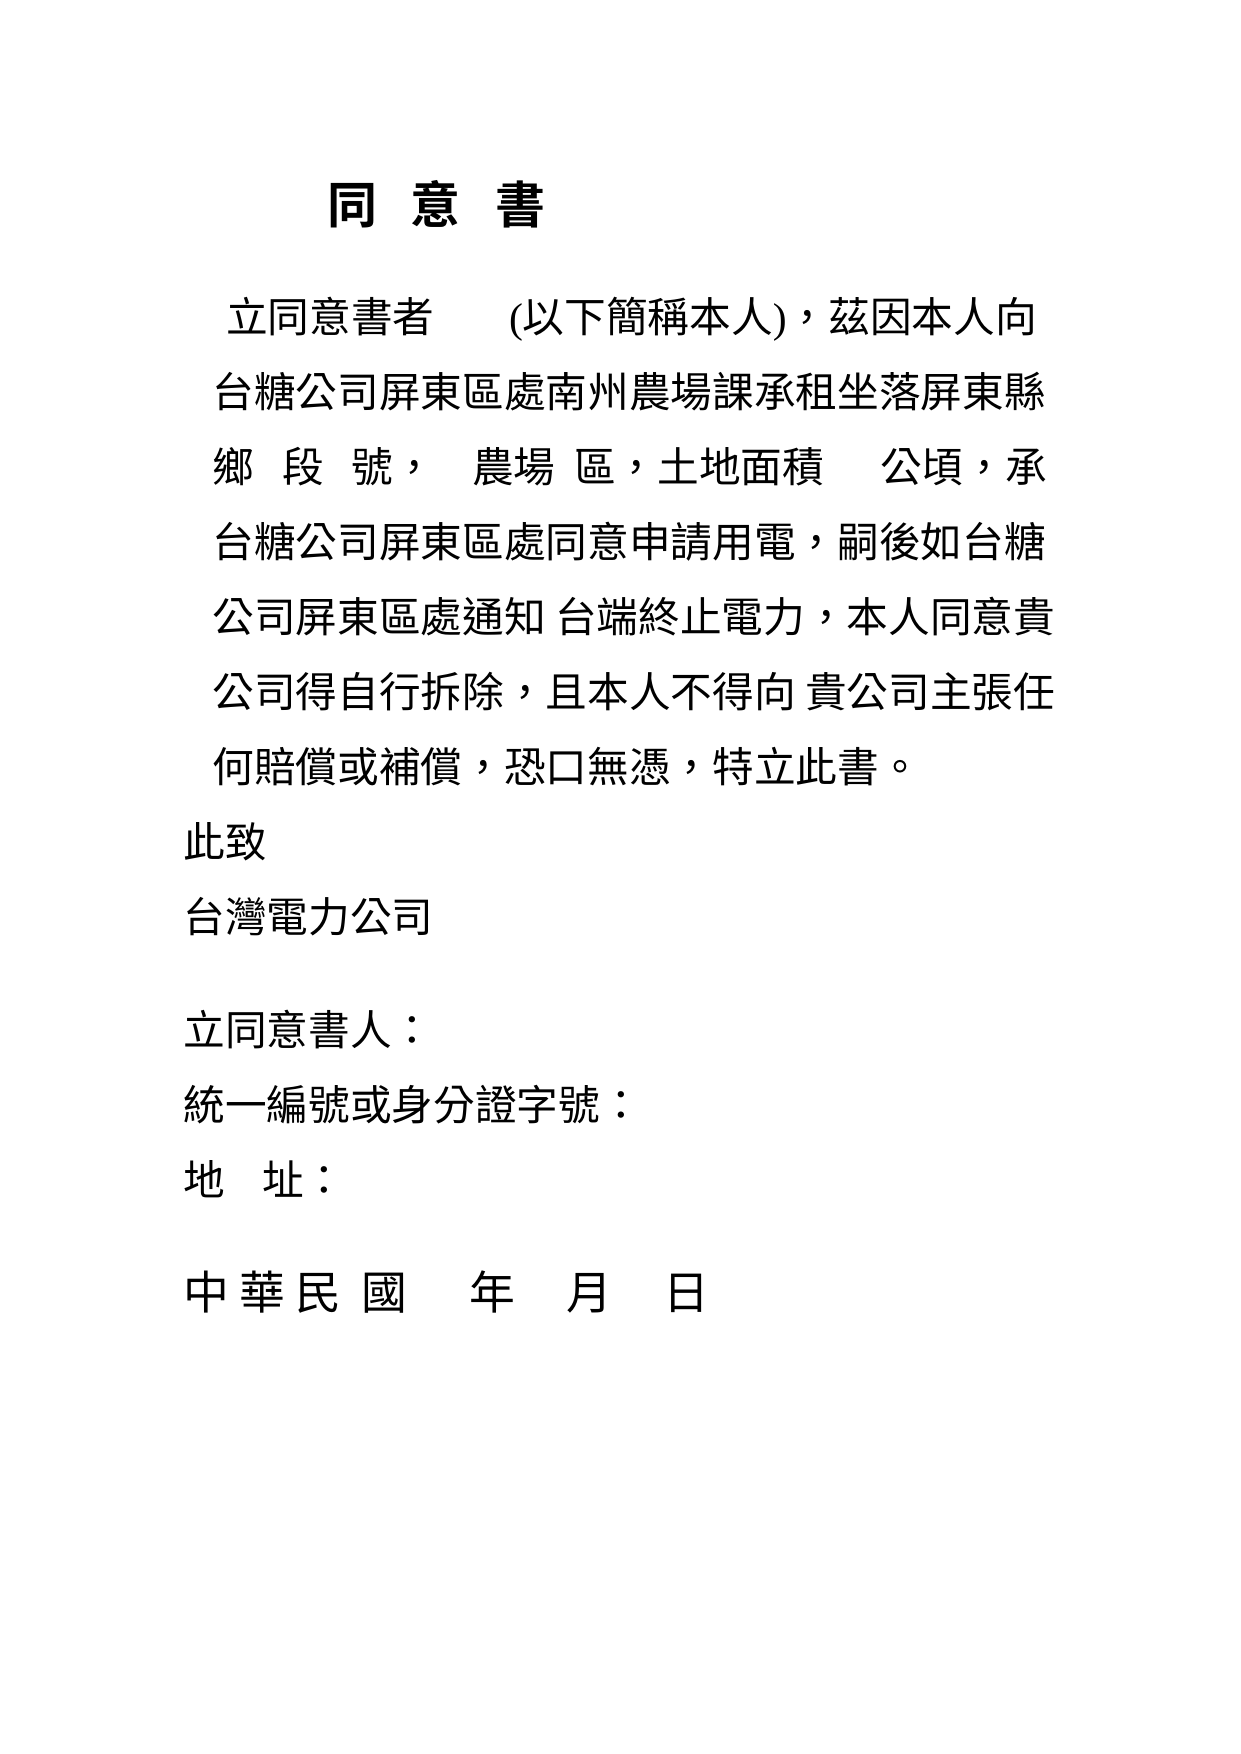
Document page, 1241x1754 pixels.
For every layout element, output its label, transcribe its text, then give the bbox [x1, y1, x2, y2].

text 同 意 書 [183, 164, 1057, 239]
text 中 華 民 國 年 月 日 [183, 1252, 1057, 1327]
text 統一編號或身分證字號： [183, 1064, 1057, 1139]
text 此致 [183, 802, 1057, 877]
text 立同意書者 (以下簡稱本人)，茲因本人向台糖公司屏東區處南州農場課承租坐落屏東縣 鄉 段 號， 農場 區，土地面積 公頃，承台糖公司屏東區處同意申請用電，嗣後如台糖公司屏東區處通知 台端終止電力，本人同意貴公司得自行拆除，且本人不得向 貴公司主張任何賠償或補償，恐口無憑，特立此書。 [183, 277, 1057, 802]
text 地 址： [183, 1139, 1057, 1214]
text 台灣電力公司 [183, 877, 1057, 952]
text 立同意書人： [183, 989, 1057, 1064]
